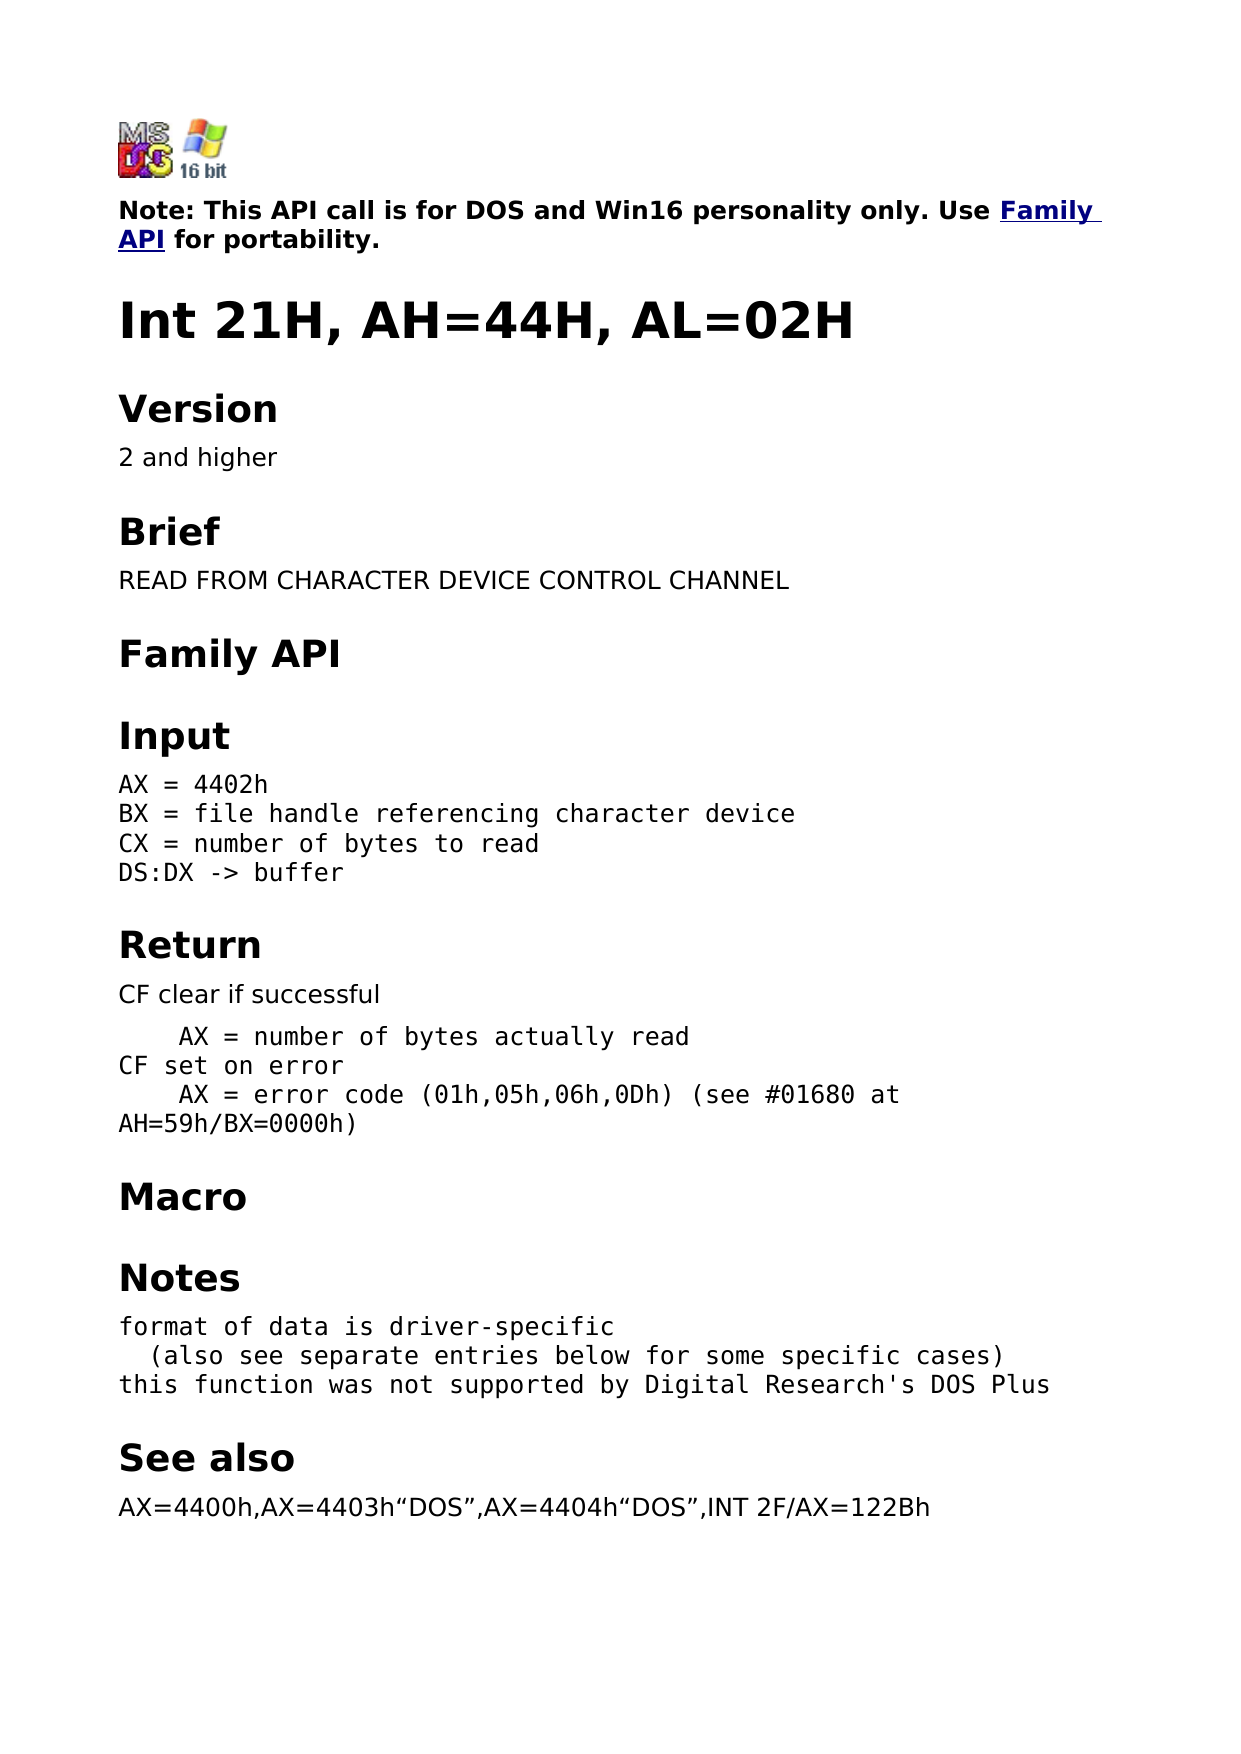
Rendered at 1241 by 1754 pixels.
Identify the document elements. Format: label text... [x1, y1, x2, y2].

text AX = 4402h BX = file handle referencing character device CX = number of bytes to read DS:DX -> buffer [118, 770, 1122, 887]
text 2 and higher [118, 444, 1122, 473]
text format of data is driver-specific (also see separate entries below for some specific cases) this function was not supported by Digital Research's DOS Plus [118, 1312, 1122, 1400]
subtitle Return [118, 924, 1122, 967]
subtitle Macro [118, 1175, 1122, 1219]
subtitle Brief [118, 510, 1122, 554]
subtitle See also [118, 1437, 1122, 1480]
subtitle Notes [118, 1256, 1122, 1300]
text AX=4400h,AX=4403h“DOS”,AX=4404h“DOS”,INT 2F/AX=122Bh [118, 1493, 1122, 1522]
subtitle Input [118, 714, 1122, 758]
text CF clear if successful [118, 980, 1122, 1009]
text Note: This API call is for DOS and Win16 personality only. Use Family API for portability. [118, 196, 1122, 254]
text AX = number of bytes actually read CF set on error AX = error code (01h,05h,06h,0Dh) (see #01680 at AH=59h/BX=0000h) [118, 1022, 1122, 1138]
picture [118, 122, 173, 178]
text READ FROM CHARACTER DEVICE CONTROL CHANNEL [118, 566, 1122, 596]
subtitle Version [118, 387, 1122, 431]
picture [180, 118, 228, 178]
subtitle Int 21H, AH=44H, AL=02H [118, 292, 1122, 350]
subtitle Family API [118, 633, 1122, 677]
